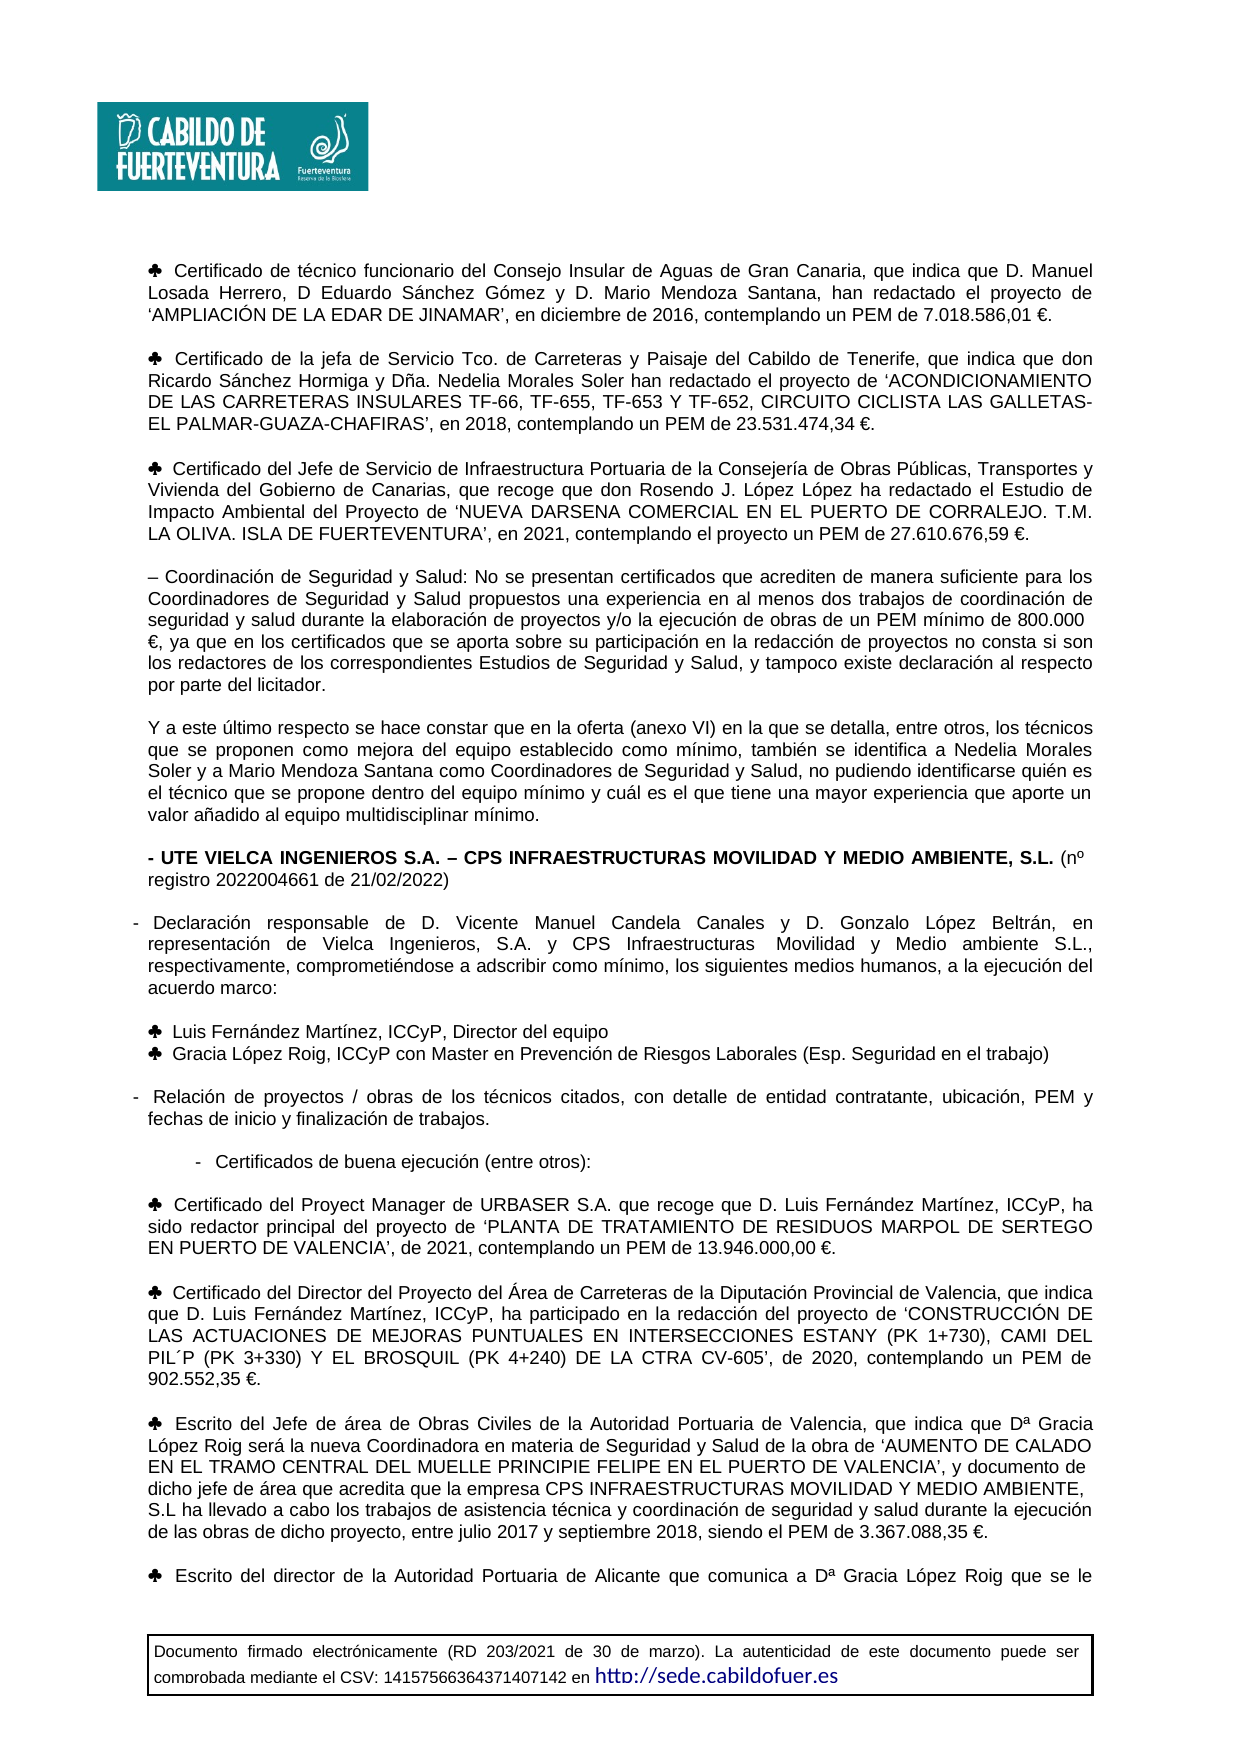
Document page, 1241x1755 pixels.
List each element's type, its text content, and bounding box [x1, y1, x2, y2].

text Escrito del Jefe de área de Obras Civiles de la Autoridad Portuaria de Valencia, que indica que Dª Gracia López Roig será la nueva Coordinadora en materia de Seguridad y Salud de la obra de ‘AUMENTO DE CALADO EN EL TRAMO CENTRAL DEL MUELLE PRINCIPIE FELIPE EN EL PUERTO DE VALENCIA’, y documento de [148, 1413, 1093, 1478]
list Certificados de buena ejecución (entre otros): [195, 1151, 1107, 1172]
text Certificado del Jefe de Servicio de Infraestructura Portuaria de la Consejería de Obras Públicas, Transportes y Vivienda del Gobierno de Canarias, que recoge que don Rosendo J. López López ha redactado el Estudio de Impacto Ambiental del Proyecto de ‘NUEVA DARSENA COMERCIAL EN EL PUERTO DE CORRALEJO. T.M. LA OLIVA. ISLA DE FUERTEVENTURA’, en 2021, contemplando el proyecto un PEM de 27.610.676,59 €. [148, 457, 1093, 544]
text Escrito del director de la Autoridad Portuaria de Alicante que comunica a Dª Gracia López Roig que se le [148, 1565, 1093, 1587]
list Declaración responsable de D. Vicente Manuel Candela Canales y D. Gonzalo López Beltrán, en representación de Vielca Ingenieros, S.A. y CPS Infraestructuras Movilidad y Medio ambiente S.L., respectivamente, comprometiéndose a adscribir como mínimo, los siguientes medios humanos, a la ejecución del acuerdo marco: [127, 911, 1093, 998]
text registro 2022004661 de 21/02/2022) [148, 868, 1107, 890]
text Luis Fernández Martínez, ICCyP, Director del equipo [148, 1021, 1107, 1043]
text Y a este último respecto se hace constar que en la oferta (anexo VI) en la que se detalla, entre otros, los técnicos que se proponen como mejora del equipo establecido como mínimo, también se identifica a Nedelia Morales Soler y a Mario Mendoza Santana como Coordinadores de Seguridad y Salud, no pudiendo identificarse quién es el técnico que se propone dentro del equipo mínimo y cuál es el que tiene una mayor experiencia que aporte un valor añadido al equipo multidisciplinar mínimo. [148, 717, 1093, 825]
text S.L ha llevado a cabo los trabajos de asistencia técnica y coordinación de seguridad y salud durante la ejecución de las obras de dicho proyecto, entre julio 2017 y septiembre 2018, siendo el PEM de 3.367.088,35 €. [148, 1499, 1093, 1542]
text Gracia López Roig, ICCyP con Master en Prevención de Riesgos Laborales (Esp. Seguridad en el trabajo) [148, 1043, 1107, 1064]
text Certificado del Proyect Manager de URBASER S.A. que recoge que D. Luis Fernández Martínez, ICCyP, ha sido redactor principal del proyecto de ‘PLANTA DE TRATAMIENTO DE RESIDUOS MARPOL DE SERTEGO EN PUERTO DE VALENCIA’, de 2021, contemplando un PEM de 13.946.000,00 €. [148, 1194, 1093, 1259]
text - UTE VIELCA INGENIEROS S.A. – CPS INFRAESTRUCTURAS MOVILIDAD Y MEDIO AMBIENTE, S.L. (nº [148, 847, 1107, 868]
text €, ya que en los certificados que se aporta sobre su participación en la redacción de proyectos no consta si son los redactores de los correspondientes Estudios de Seguridad y Salud, y tampoco existe declaración al respecto por parte del licitador. [148, 631, 1093, 695]
text Certificado del Director del Proyecto del Área de Carreteras de la Diputación Provincial de Valencia, que indica que D. Luis Fernández Martínez, ICCyP, ha participado en la redacción del proyecto de ‘CONSTRUCCIÓN DE LAS ACTUACIONES DE MEJORAS PUNTUALES EN INTERSECCIONES ESTANY (PK 1+730), CAMI DEL PIL´P (PK 3+330) Y EL BROSQUIL (PK 4+240) DE LA CTRA CV-605’, de 2020, contemplando un PEM de 902.552,35 €. [148, 1282, 1093, 1390]
list Relación de proyectos / obras de los técnicos citados, con detalle de entidad contratante, ubicación, PEM y fechas de inicio y finalización de trabajos. [127, 1086, 1093, 1129]
text Certificado de técnico funcionario del Consejo Insular de Aguas de Gran Canaria, que indica que D. Manuel Losada Herrero, D Eduardo Sánchez Gómez y D. Mario Mendoza Santana, han redactado el proyecto de ‘AMPLIACIÓN DE LA EDAR DE JINAMAR’, en diciembre de 2016, contemplando un PEM de 7.018.586,01 €. [148, 260, 1093, 325]
text dicho jefe de área que acredita que la empresa CPS INFRAESTRUCTURAS MOVILIDAD Y MEDIO AMBIENTE, [148, 1478, 1107, 1499]
text – Coordinación de Seguridad y Salud: No se presentan certificados que acrediten de manera suficiente para los Coordinadores de Seguridad y Salud propuestos una experiencia en al menos dos trabajos de coordinación de seguridad y salud durante la elaboración de proyectos y/o la ejecución de obras de un PEM mínimo de 800.000 [148, 566, 1093, 631]
text Certificado de la jefa de Servicio Tco. de Carreteras y Paisaje del Cabildo de Tenerife, que indica que don Ricardo Sánchez Hormiga y Dña. Nedelia Morales Soler han redactado el proyecto de ‘ACONDICIONAMIENTO DE LAS CARRETERAS INSULARES TF-66, TF-655, TF-653 Y TF-652, CIRCUITO CICLISTA LAS GALLETAS- EL PALMAR-GUAZA-CHAFIRAS’, en 2018, contemplando un PEM de 23.531.474,34 €. [148, 348, 1093, 434]
